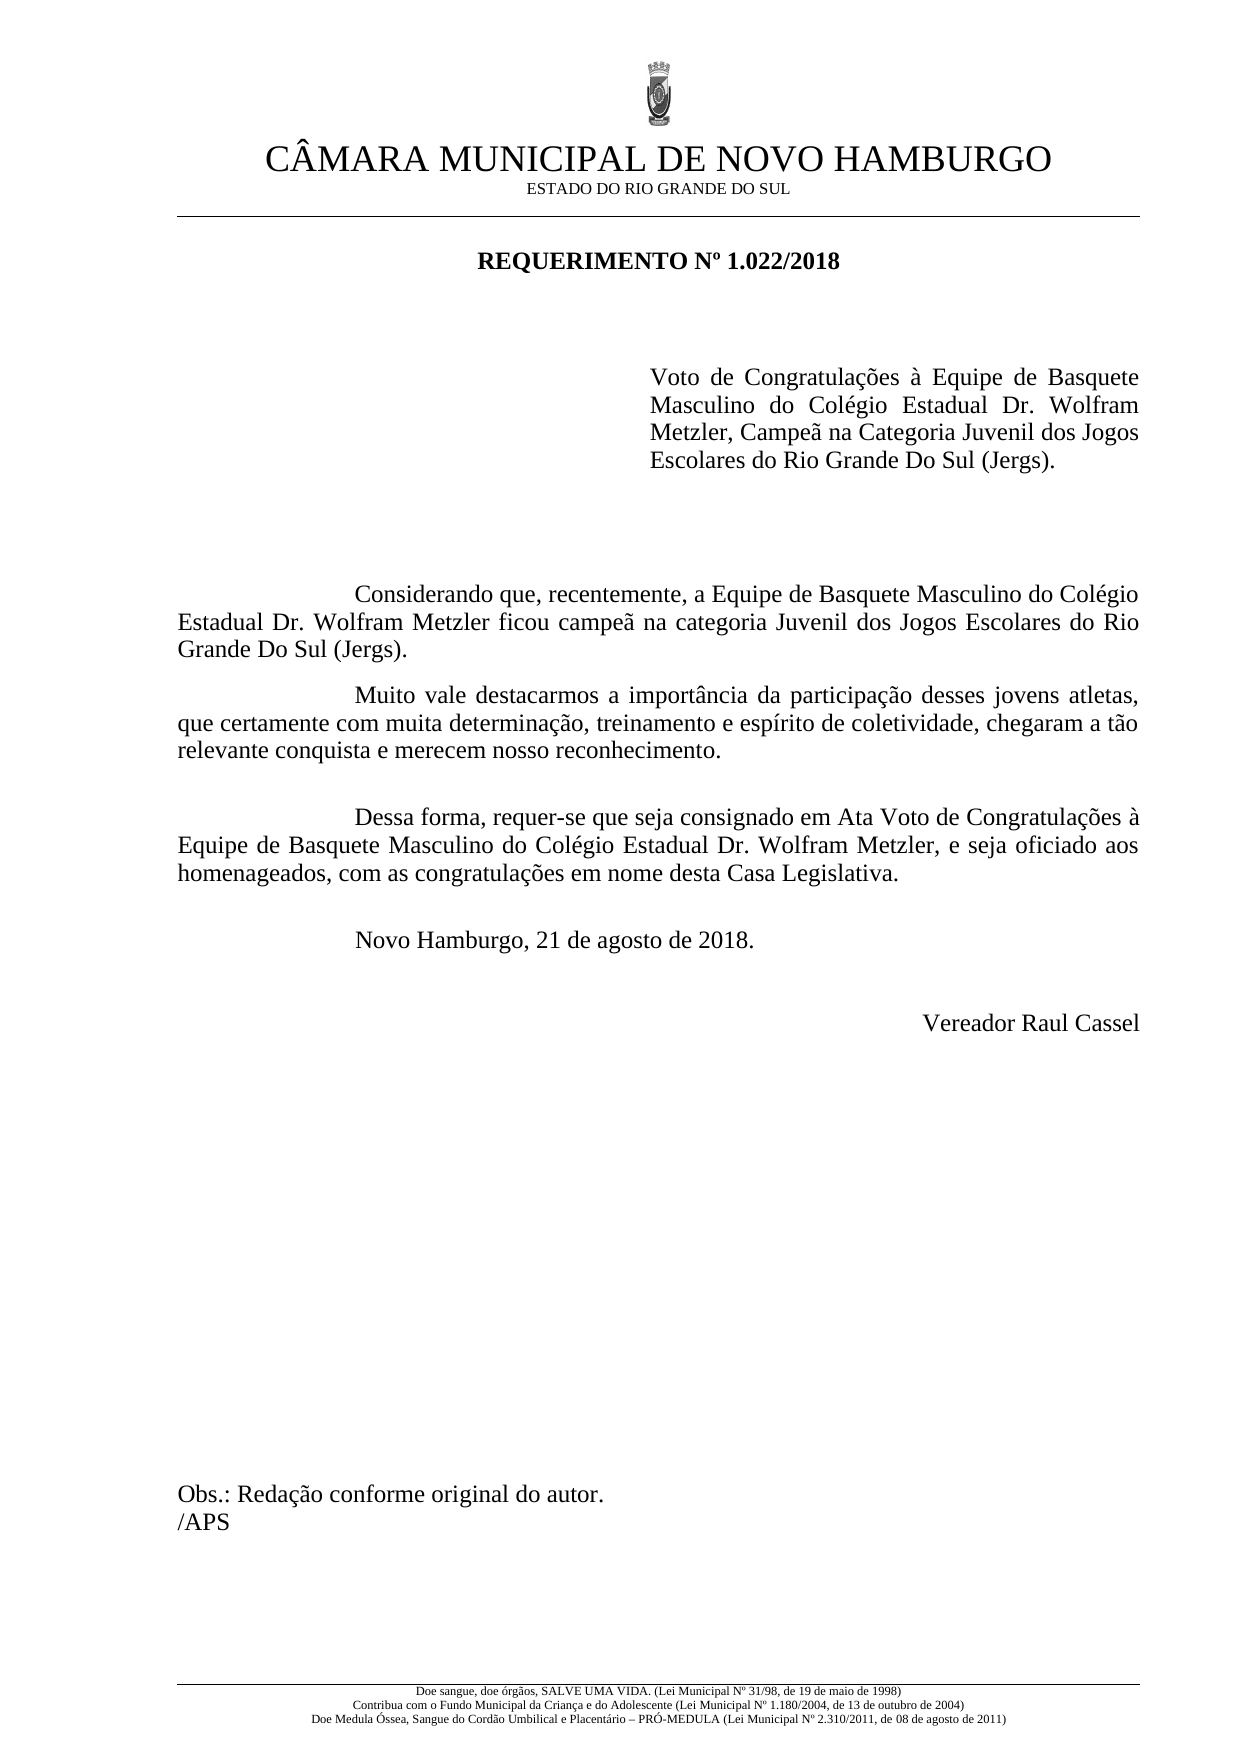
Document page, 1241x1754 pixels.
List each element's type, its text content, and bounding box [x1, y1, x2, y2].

text Muito vale destacarmos a importância da participação desses jovens atletas, que certamente com muita determinação, treinamento e espírito de coletividade, chegaram a tão relevante conquista e merecem nosso reconhecimento. [177, 681, 1140, 764]
text Novo Hamburgo, 21 de agosto de 2018. [177, 926, 1140, 954]
text Considerando que, recentemente, a Equipe de Basquete Masculino do Colégio Estadual Dr. Wolfram Metzler ficou campeã na categoria Juvenil dos Jogos Escolares do Rio Grande Do Sul (Jergs). [177, 580, 1140, 663]
text Voto de Congratulações à Equipe de Basquete Masculino do Colégio Estadual Dr. Wolfram Metzler, Campeã na Categoria Juvenil dos Jogos Escolares do Rio Grande Do Sul (Jergs). [649, 363, 1140, 474]
text REQUERIMENTO Nº 1.022/2018 [177, 247, 1140, 274]
text Vereador Raul Cassel [177, 1009, 1140, 1037]
text Dessa forma, requer-se que seja consignado em Ata Voto de Congratulações à Equipe de Basquete Masculino do Colégio Estadual Dr. Wolfram Metzler, e seja oficiado aos homenageados, com as congratulações em nome desta Casa Legislativa. [177, 803, 1140, 887]
text Obs.: Redação conforme original do autor. [177, 1480, 1140, 1508]
text /APS [177, 1508, 1140, 1536]
